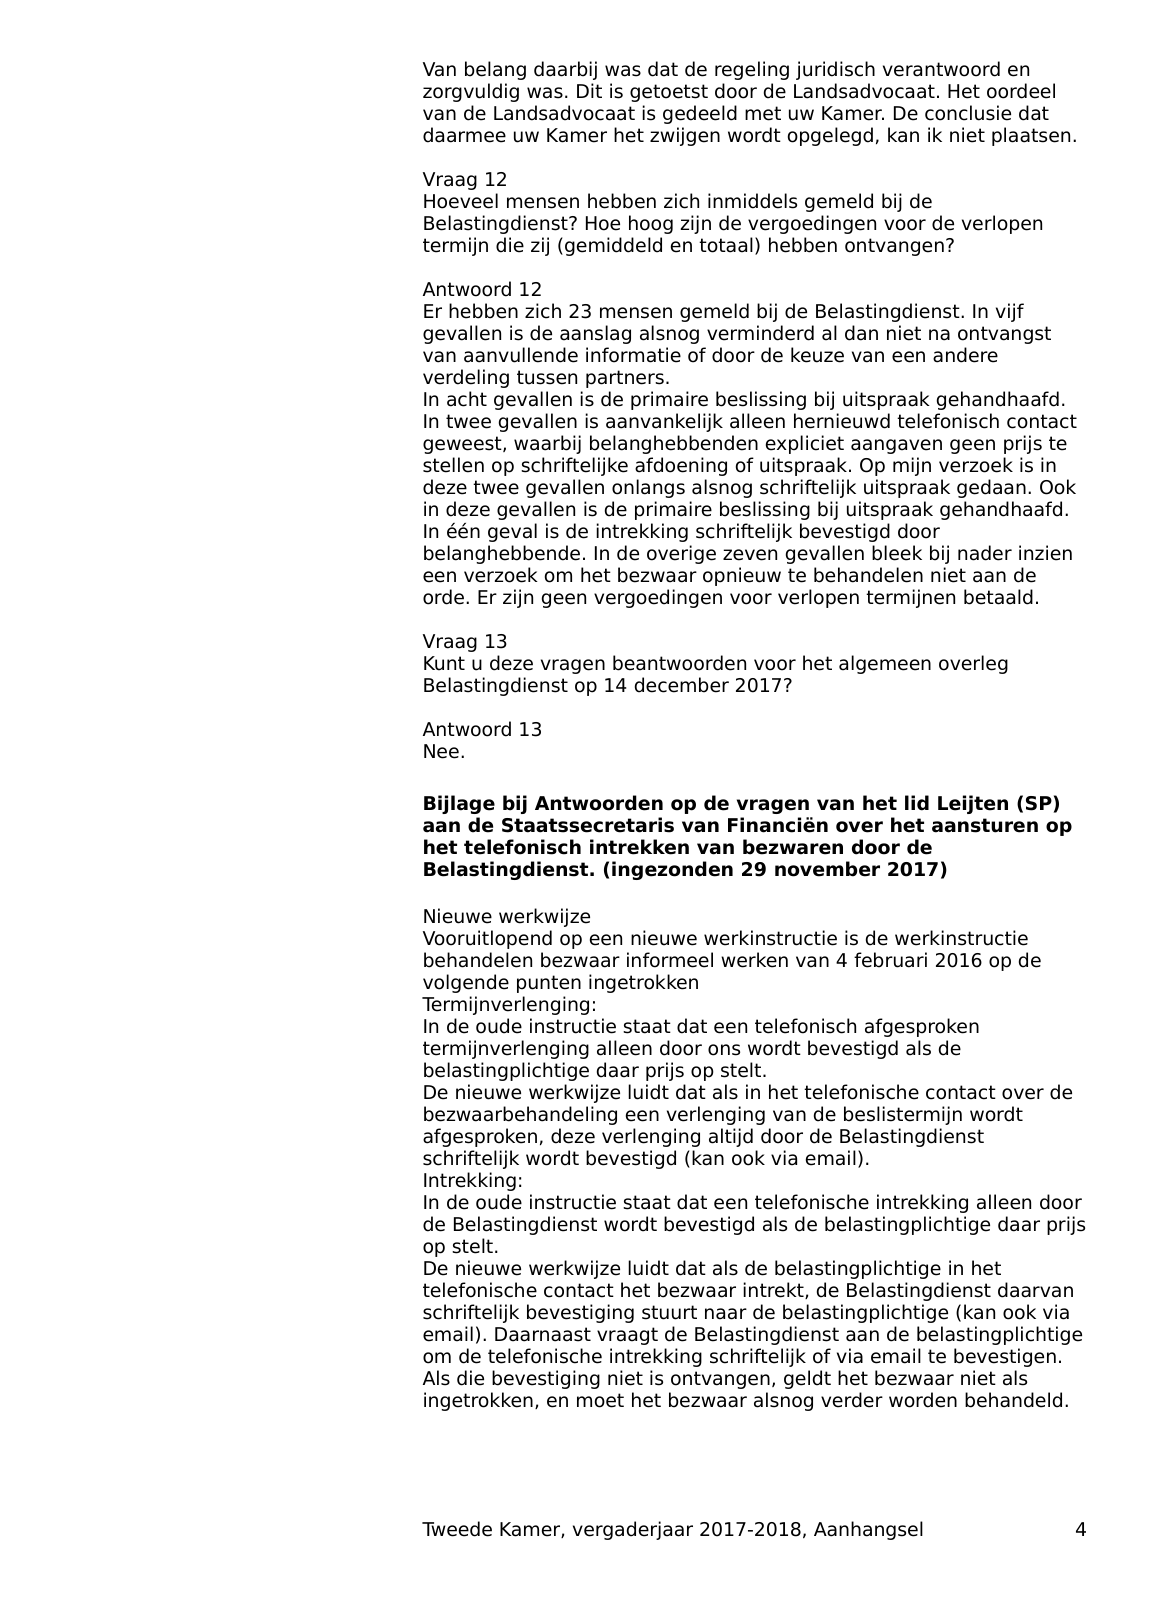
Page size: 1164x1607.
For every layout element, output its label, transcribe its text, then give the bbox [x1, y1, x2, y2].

text Vooruitlopend op een nieuwe werkinstructie is de werkinstructie behandelen bezwaar informeel werken van 4 februari 2016 op de volgende punten ingetrokken [422, 928, 1087, 994]
text Hoeveel mensen hebben zich inmiddels gemeld bij de Belastingdienst? Hoe hoog zijn de vergoedingen voor de verlopen termijn die zij (gemiddeld en totaal) hebben ontvangen? [422, 191, 1087, 257]
text Vraag 13 [422, 631, 1087, 653]
text Vraag 12 [422, 169, 1087, 191]
text Antwoord 12 [422, 279, 1087, 301]
text In de oude instructie staat dat een telefonisch afgesproken termijnverlenging alleen door ons wordt bevestigd als de belastingplichtige daar prijs op stelt. [422, 1016, 1087, 1082]
text Intrekking: [422, 1170, 1087, 1192]
text In acht gevallen is de primaire beslissing bij uitspraak gehandhaafd. In twee gevallen is aanvankelijk alleen hernieuwd telefonisch contact geweest, waarbij belanghebbenden expliciet aangaven geen prijs te stellen op schriftelijke afdoening of uitspraak. Op mijn verzoek is in deze twee gevallen onlangs alsnog schriftelijk uitspraak gedaan. Ook in deze gevallen is de primaire beslissing bij uitspraak gehandhaafd. In één geval is de intrekking schriftelijk bevestigd door belanghebbende. In de overige zeven gevallen bleek bij nader inzien een verzoek om het bezwaar opnieuw te behandelen niet aan de orde. Er zijn geen vergoedingen voor verlopen termijnen betaald. [422, 389, 1087, 609]
subtitle Bijlage bij Antwoorden op de vragen van het lid Leijten (SP) aan de Staatssecretaris van Financiën over het aansturen op het telefonisch intrekken van bezwaren door de Belastingdienst. (ingezonden 29 november 2017) [422, 793, 1087, 881]
text Nieuwe werkwijze [422, 906, 1087, 928]
text De nieuwe werkwijze luidt dat als in het telefonische contact over de bezwaarbehandeling een verlenging van de beslistermijn wordt afgesproken, deze verlenging altijd door de Belastingdienst schriftelijk wordt bevestigd (kan ook via email). [422, 1082, 1087, 1170]
text Termijnverlenging: [422, 994, 1087, 1016]
text In de oude instructie staat dat een telefonische intrekking alleen door de Belastingdienst wordt bevestigd als de belastingplichtige daar prijs op stelt. [422, 1192, 1087, 1258]
text Van belang daarbij was dat de regeling juridisch verantwoord en zorgvuldig was. Dit is getoetst door de Landsadvocaat. Het oordeel van de Landsadvocaat is gedeeld met uw Kamer. De conclusie dat daarmee uw Kamer het zwijgen wordt opgelegd, kan ik niet plaatsen. [422, 59, 1087, 147]
text Nee. [422, 741, 1087, 763]
text Kunt u deze vragen beantwoorden voor het algemeen overleg Belastingdienst op 14 december 2017? [422, 653, 1087, 697]
text De nieuwe werkwijze luidt dat als de belastingplichtige in het telefonische contact het bezwaar intrekt, de Belastingdienst daarvan schriftelijk bevestiging stuurt naar de belastingplichtige (kan ook via email). Daarnaast vraagt de Belastingdienst aan de belastingplichtige om de telefonische intrekking schriftelijk of via email te bevestigen. Als die bevestiging niet is ontvangen, geldt het bezwaar niet als ingetrokken, en moet het bezwaar alsnog verder worden behandeld. [422, 1258, 1087, 1412]
text Antwoord 13 [422, 719, 1087, 741]
text Er hebben zich 23 mensen gemeld bij de Belastingdienst. In vijf gevallen is de aanslag alsnog verminderd al dan niet na ontvangst van aanvullende informatie of door de keuze van een andere verdeling tussen partners. [422, 301, 1087, 389]
